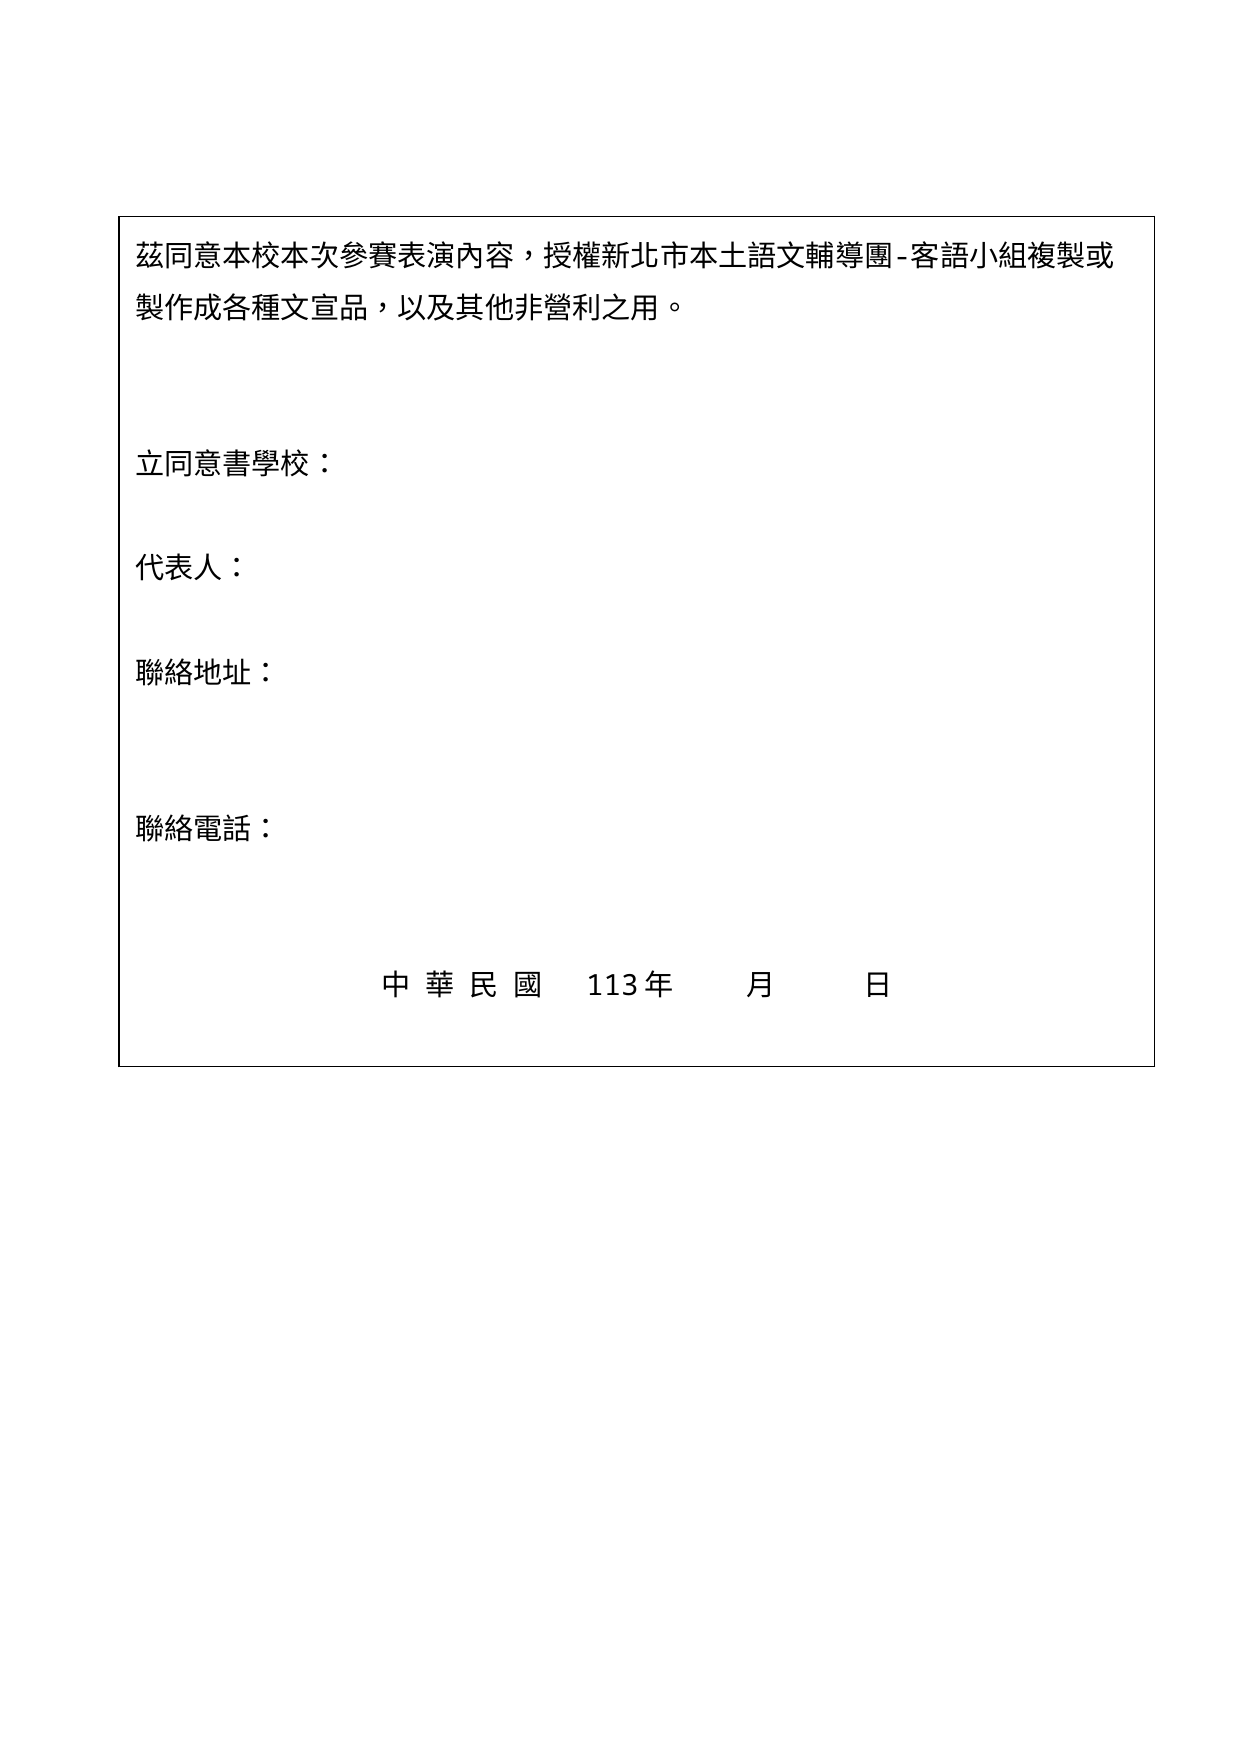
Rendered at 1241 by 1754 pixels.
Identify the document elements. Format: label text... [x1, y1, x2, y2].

text 立同意書學校： [135, 433, 1139, 485]
text 茲同意本校本次參賽表演內容，授權新北市本土語文輔導團-客語小組複製或製作成各種文宣品，以及其他非營利之用。 [135, 225, 1139, 329]
text 聯絡地址： [135, 641, 1139, 693]
text 聯絡電話： [135, 798, 1139, 850]
text 代表人： [135, 537, 1139, 589]
text 中 華 民 國 113年 月 日 [135, 954, 1139, 1006]
